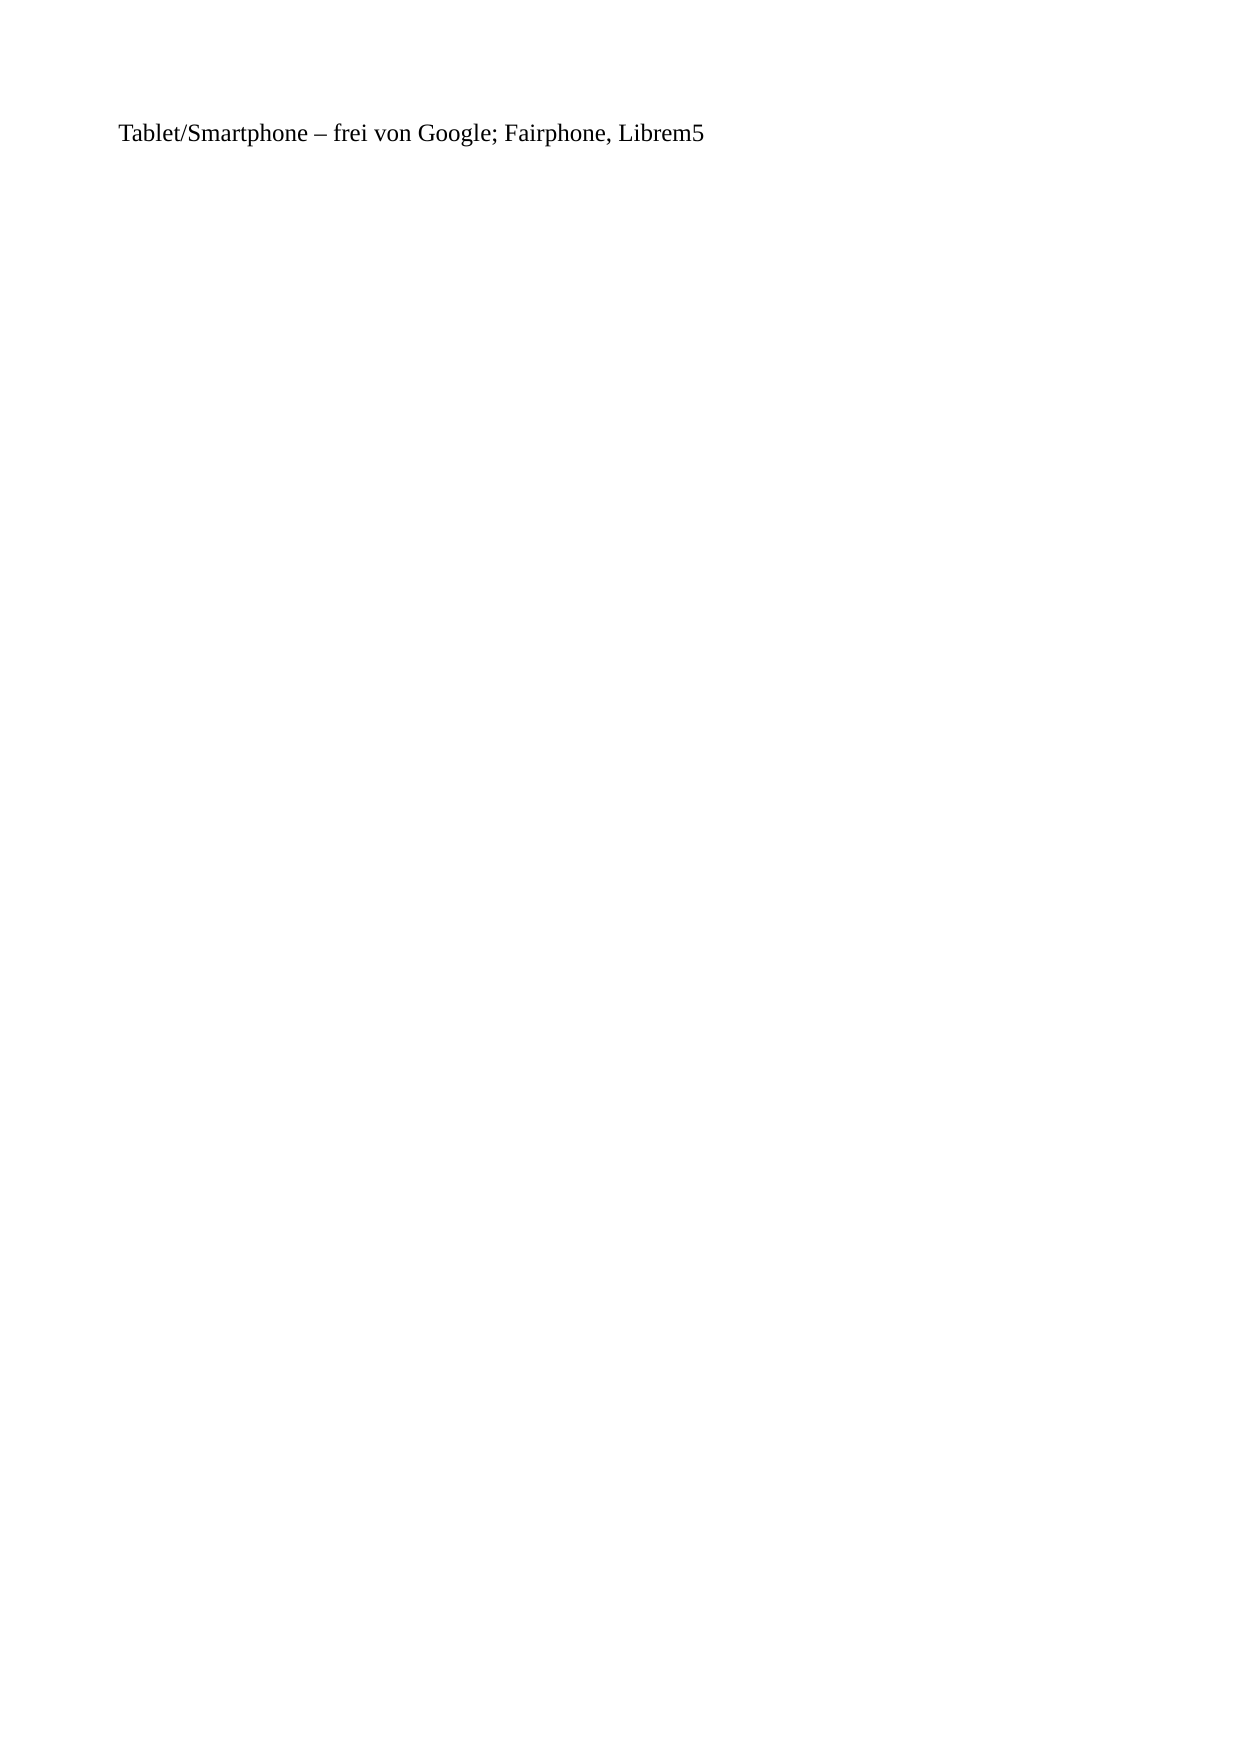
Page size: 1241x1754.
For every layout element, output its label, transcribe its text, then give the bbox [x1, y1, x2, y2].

text Tablet/Smartphone – frei von Google; Fairphone, Librem5 [118, 118, 1122, 147]
